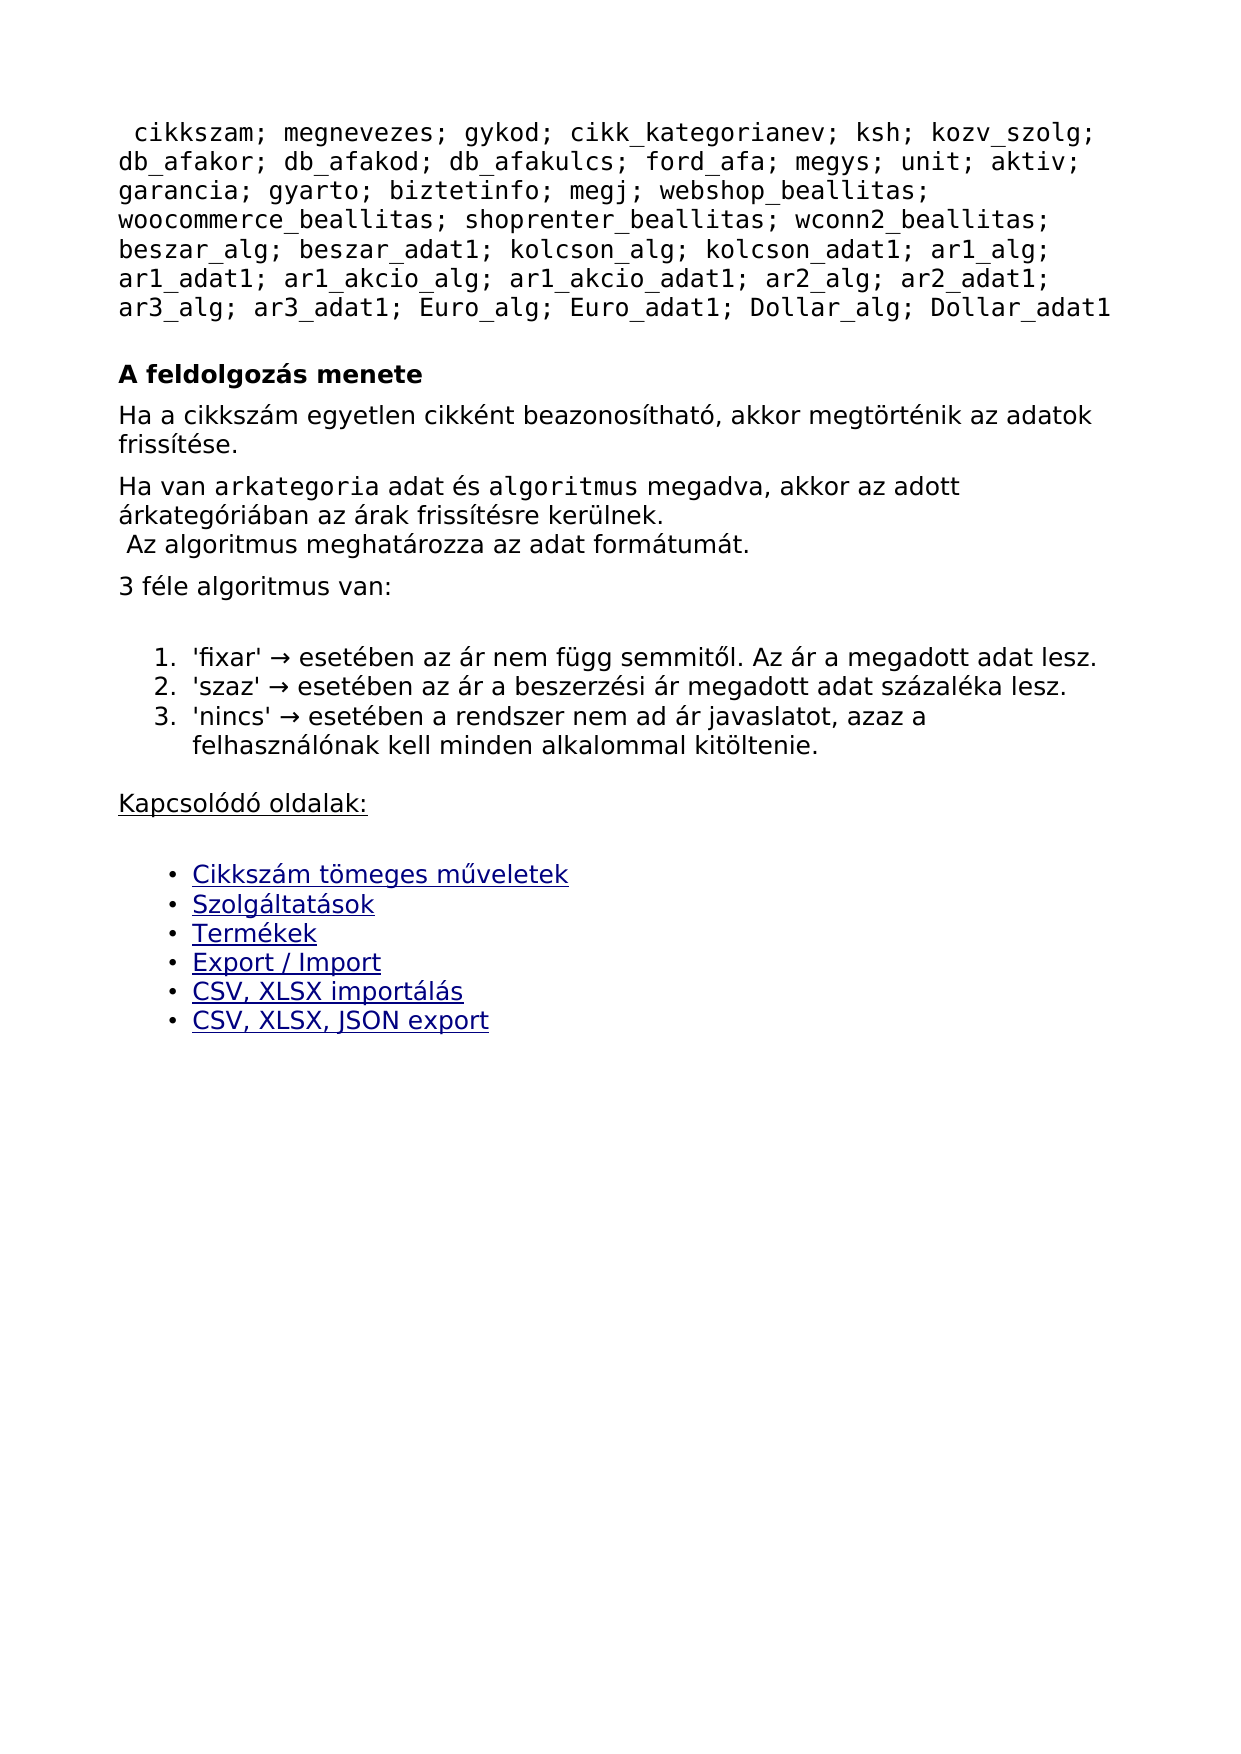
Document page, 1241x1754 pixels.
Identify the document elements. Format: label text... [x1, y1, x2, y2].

list 'nincs' → esetében a rendszer nem ad ár javaslatot, azaz a felhasználónak kell minden alkalommal kitöltenie. [177, 702, 1122, 760]
text Kapcsolódó oldalak: [118, 789, 1122, 819]
list Termékek [177, 919, 1122, 948]
list Export / Import [177, 948, 1122, 977]
subtitle A feldolgozás menete [118, 360, 1122, 389]
list 'szaz' → esetében az ár a beszerzési ár megadott adat százaléka lesz. [177, 673, 1122, 702]
list Szolgáltatások [177, 890, 1122, 919]
text Ha van arkategoria adat és algoritmus megadva, akkor az adott árkategóriában az árak frissítésre kerülnek. Az algoritmus meghatározza az adat formátumát. [118, 472, 1122, 560]
list CSV, XLSX, JSON export [177, 1007, 1122, 1036]
list 'fixar' → esetében az ár nem függ semmitől. Az ár a megadott adat lesz. [177, 643, 1122, 673]
list CSV, XLSX importálás [177, 977, 1122, 1007]
text cikkszam; megnevezes; gykod; cikk_kategorianev; ksh; kozv_szolg; db_afakor; db_afakod; db_afakulcs; ford_afa; megys; unit; aktiv; garancia; gyarto; biztetinfo; megj; webshop_beallitas; woocommerce_beallitas; shoprenter_beallitas; wconn2_beallitas; beszar_alg; beszar_adat1; kolcson_alg; kolcson_adat1; ar1_alg; ar1_adat1; ar1_akcio_alg; ar1_akcio_adat1; ar2_alg; ar2_adat1; ar3_alg; ar3_adat1; Euro_alg; Euro_adat1; Dollar_alg; Dollar_adat1 [118, 118, 1122, 322]
text 3 féle algoritmus van: [118, 572, 1122, 601]
list Cikkszám tömeges műveletek [177, 861, 1122, 890]
text Ha a cikkszám egyetlen cikként beazonosítható, akkor megtörténik az adatok frissítése. [118, 401, 1122, 460]
